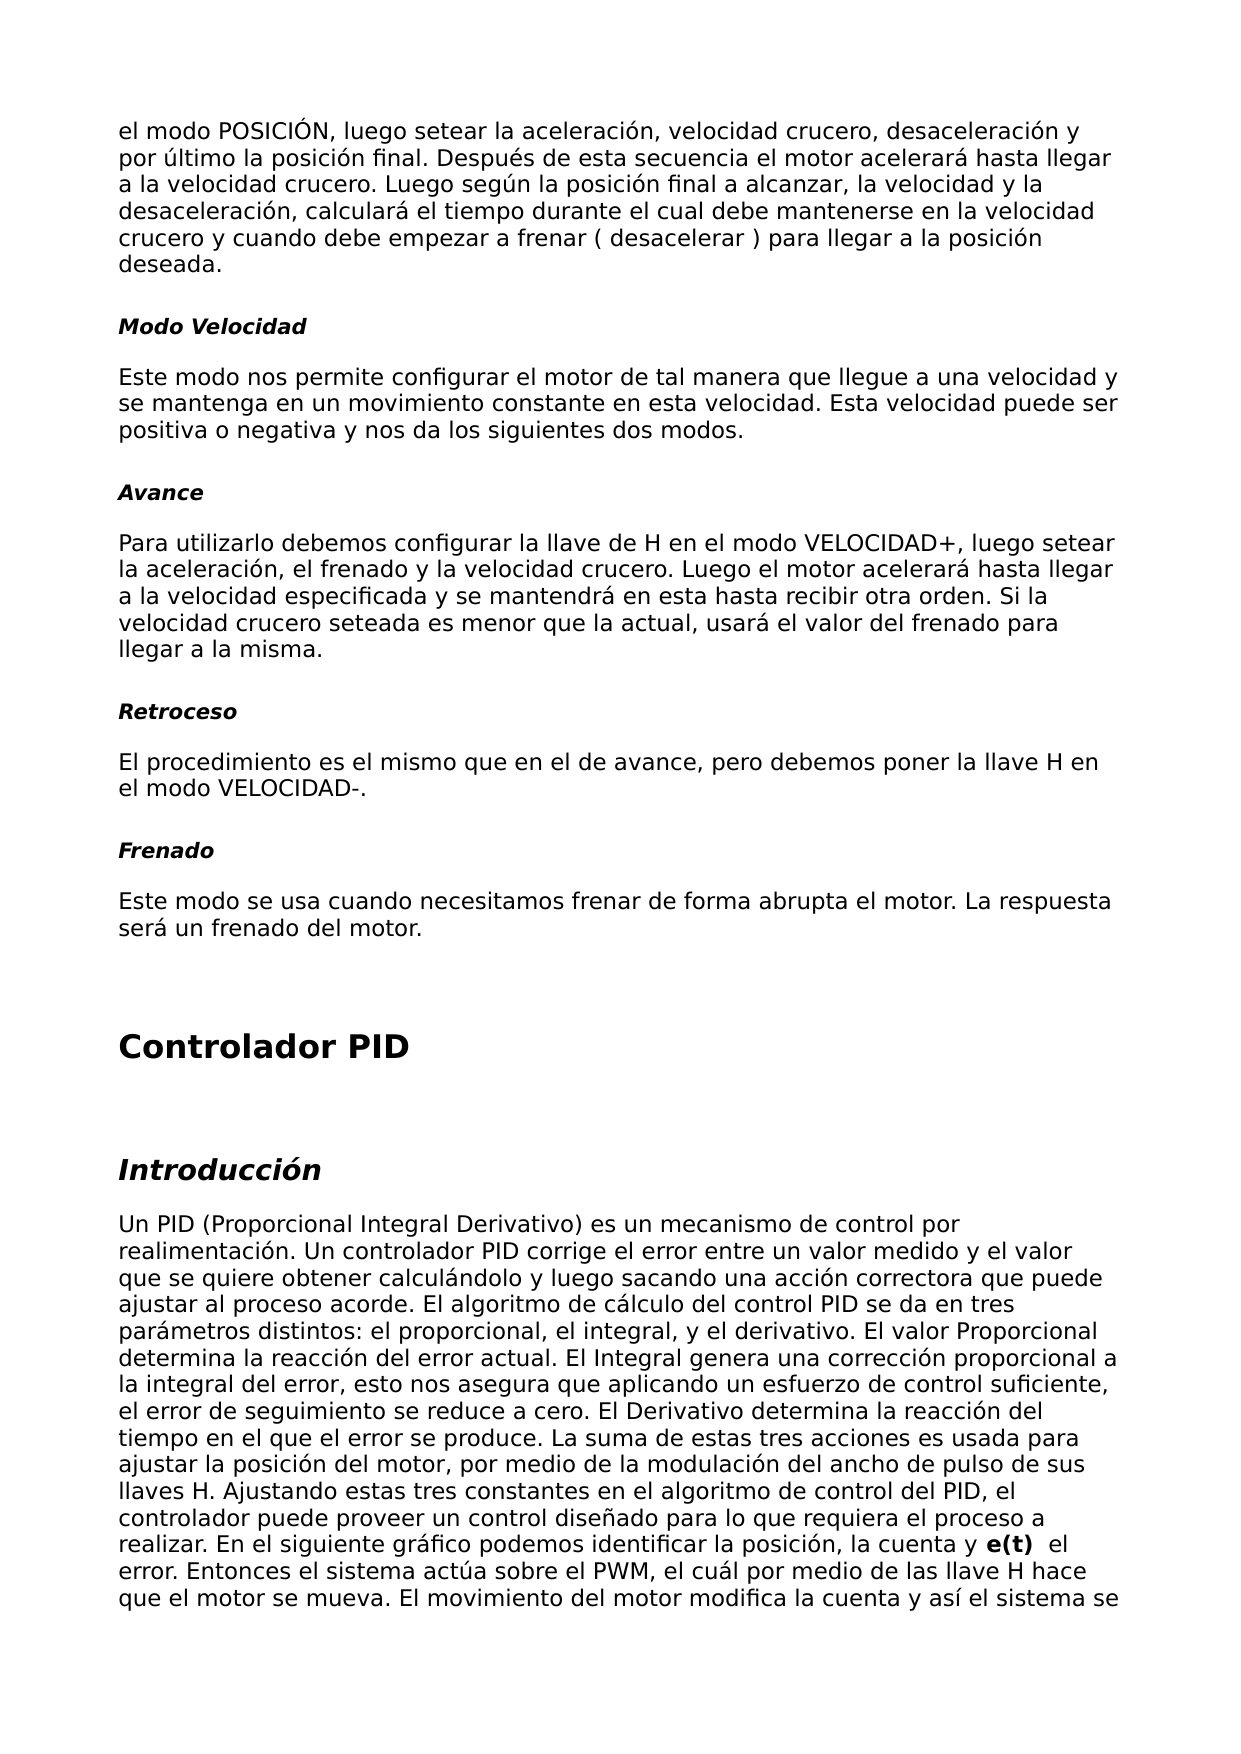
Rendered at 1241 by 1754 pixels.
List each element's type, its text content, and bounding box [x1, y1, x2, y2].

subtitle Introducción [118, 1154, 1122, 1187]
text el modo POSICIÓN, luego setear la aceleración, velocidad crucero, desaceleración y por último la posición final. Después de esta secuencia el motor acelerará hasta llegar a la velocidad crucero. Luego según la posición final a alcanzar, la velocidad y la desaceleración, calculará el tiempo durante el cual debe mantenerse en la velocidad crucero y cuando debe empezar a frenar ( desacelerar ) para llegar a la posición deseada. [118, 118, 1122, 278]
subtitle Modo Velocidad [118, 315, 1122, 340]
subtitle Retroceso [118, 700, 1122, 725]
subtitle Controlador PID [118, 1028, 1122, 1066]
subtitle Frenado [118, 839, 1122, 864]
text Este modo nos permite configurar el motor de tal manera que llegue a una velocidad y se mantenga en un movimiento constante en esta velocidad. Esta velocidad puede ser positiva o negativa y nos da los siguientes dos modos. [118, 364, 1122, 444]
text Este modo se usa cuando necesitamos frenar de forma abrupta el motor. La respuesta será un frenado del motor. [118, 888, 1122, 941]
text Para utilizarlo debemos configurar la llave de H en el modo VELOCIDAD+, luego setear la aceleración, el frenado y la velocidad crucero. Luego el motor acelerará hasta llegar a la velocidad especificada y se mantendrá en esta hasta recibir otra orden. Si la velocidad crucero seteada es menor que la actual, usará el valor del frenado para llegar a la misma. [118, 530, 1122, 663]
subtitle Avance [118, 481, 1122, 506]
text El procedimiento es el mismo que en el de avance, pero debemos poner la llave H en el modo VELOCIDAD-. [118, 749, 1122, 802]
text Un PID (Proporcional Integral Derivativo) es un mecanismo de control por realimentación. Un controlador PID corrige el error entre un valor medido y el valor que se quiere obtener calculándolo y luego sacando una acción correctora que puede ajustar al proceso acorde. El algoritmo de cálculo del control PID se da en tres parámetros distintos: el proporcional, el integral, y el derivativo. El valor Proporcional determina la reacción del error actual. El Integral genera una corrección proporcional a la integral del error, esto nos asegura que aplicando un esfuerzo de control suficiente, el error de seguimiento se reduce a cero. El Derivativo determina la reacción del tiempo en el que el error se produce. La suma de estas tres acciones es usada para ajustar la posición del motor, por medio de la modulación del ancho de pulso de sus llaves H. Ajustando estas tres constantes en el algoritmo de control del PID, el controlador puede proveer un control diseñado para lo que requiera el proceso a realizar. En el siguiente gráfico podemos identificar la posición, la cuenta y e(t) el error. Entonces el sistema actúa sobre el PWM, el cuál por medio de las llave H hace que el motor se mueva. El movimiento del motor modifica la cuenta y así el sistema se [118, 1212, 1122, 1612]
